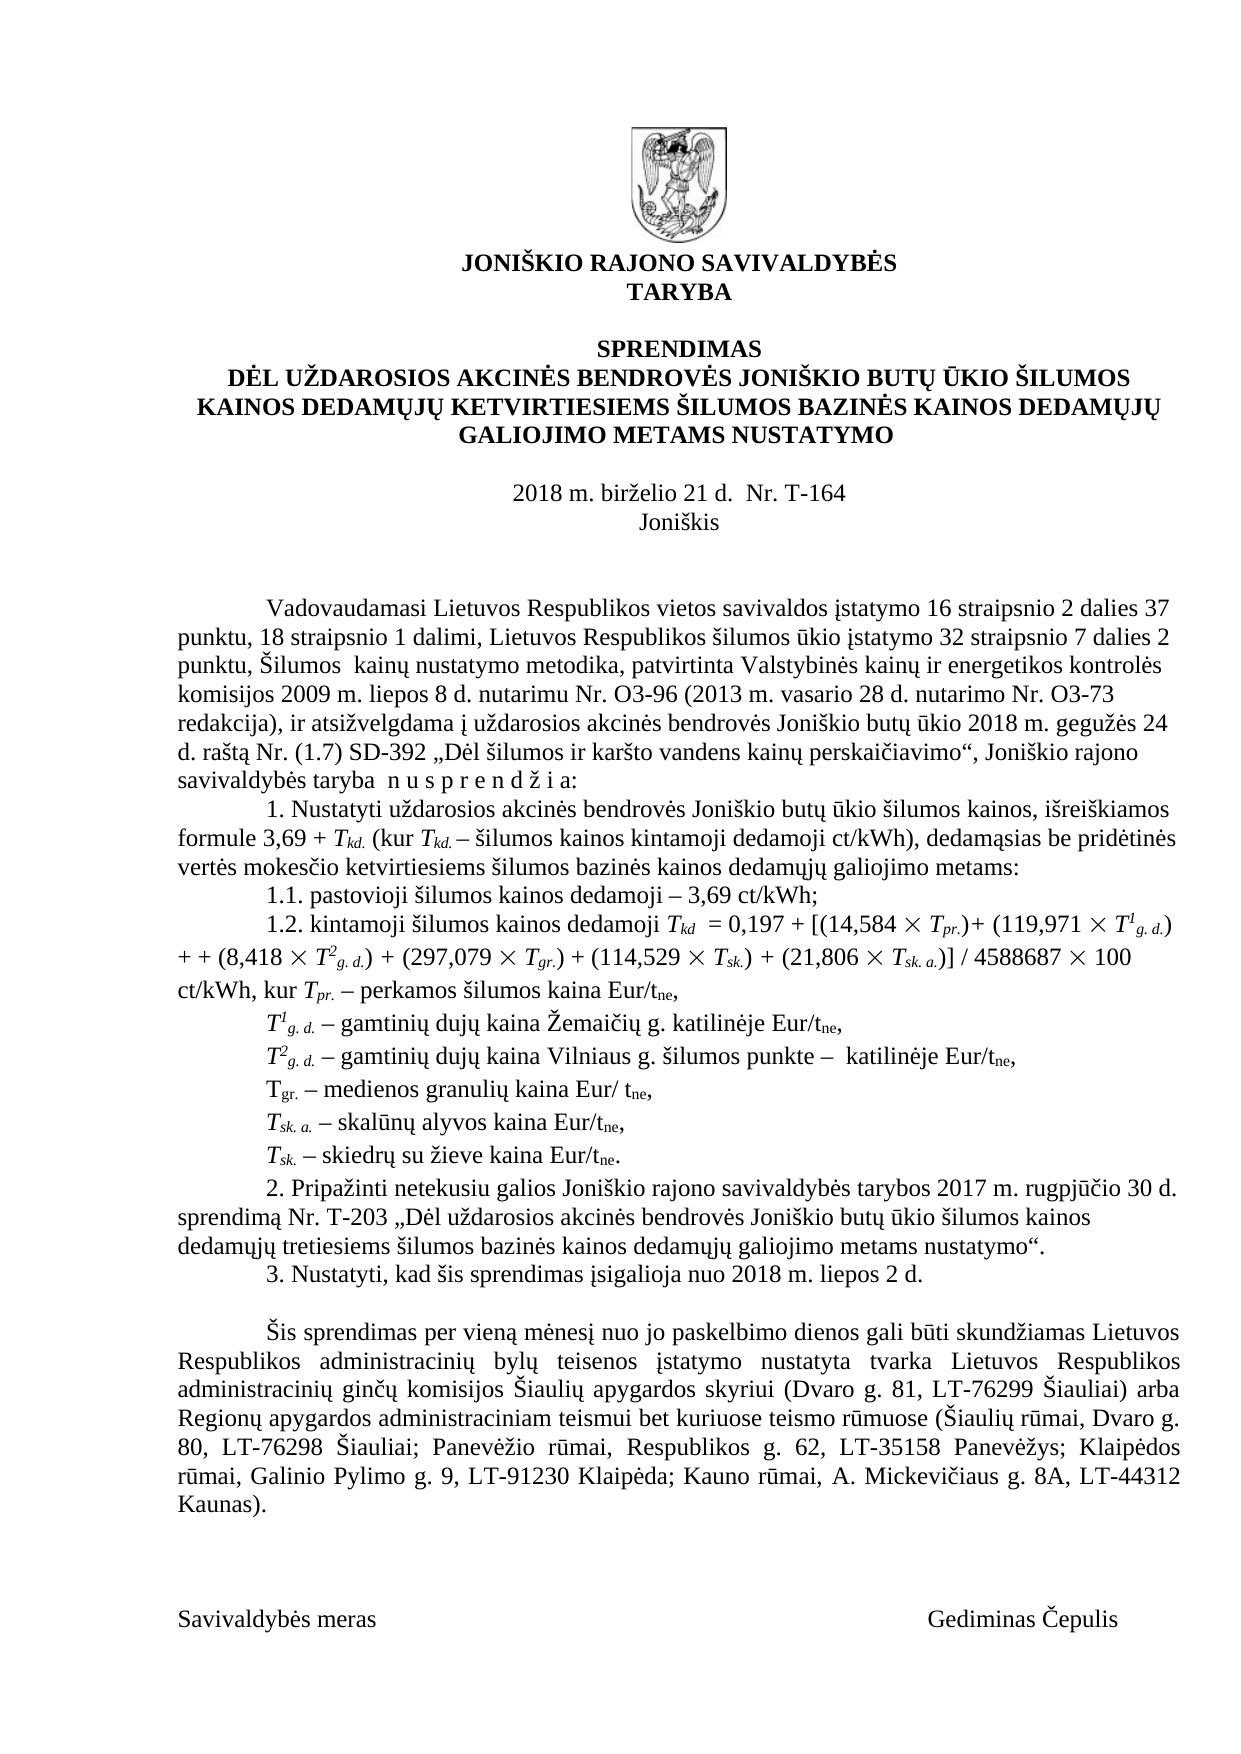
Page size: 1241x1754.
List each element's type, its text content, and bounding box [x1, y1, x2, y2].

text Joniškis [177, 507, 1181, 535]
text DĖL UŽDAROSIOS AKCINĖS BENDROVĖS JONIŠKIO BUTŲ ŪKIO ŠILUMOS KAINOS DEDAMŲJŲ KETVIRTIESIEMS ŠILUMOS BAZINĖS KAINOS DEDAMŲJŲ GALIOJIMO METAMS NUSTATYMO [177, 363, 1181, 449]
text SPRENDIMAS [177, 334, 1181, 363]
text Tsk. a. – skalūnų alyvos kaina Eur/tne, [177, 1107, 1181, 1136]
text Tgr. – medienos granulių kaina Eur/ tne, [177, 1074, 1181, 1103]
text 1.2. kintamoji šilumos kainos dedamoji Tkd = 0,197 + [(14,584  Tpr.)+ (119,971  T1g. d.) + + (8,418  T2g. d.) + (297,079  Tgr.) + (114,529  Tsk.) + (21,806  Tsk. a.)] / 4588687  100 ct/kWh, kur Tpr. – perkamos šilumos kaina Eur/tne, [177, 909, 1181, 1004]
text Savivaldybės meras Gediminas Čepulis [177, 1604, 1181, 1633]
text 3. Nustatyti, kad šis sprendimas įsigalioja nuo 2018 m. liepos 2 d. [177, 1259, 1181, 1288]
text Vadovaudamasi Lietuvos Respublikos vietos savivaldos įstatymo 16 straipsnio 2 dalies 37 punktu, 18 straipsnio 1 dalimi, Lietuvos Respublikos šilumos ūkio įstatymo 32 straipsnio 7 dalies 2 punktu, Šilumos kainų nustatymo metodika, patvirtinta Valstybinės kainų ir energetikos kontrolės komisijos 2009 m. liepos 8 d. nutarimu Nr. O3-96 (2013 m. vasario 28 d. nutarimo Nr. O3-73 redakcija), ir atsižvelgdama į uždarosios akcinės bendrovės Joniškio butų ūkio 2018 m. gegužės 24 d. raštą Nr. (1.7) SD-392 „Dėl šilumos ir karšto vandens kainų perskaičiavimo“, Joniškio rajono savivaldybės taryba n u s p r e n d ž i a: [177, 593, 1181, 794]
text Šis sprendimas per vieną mėnesį nuo jo paskelbimo dienos gali būti skundžiamas Lietuvos Respublikos administracinių bylų teisenos įstatymo nustatyta tvarka Lietuvos Respublikos administracinių ginčų komisijos Šiaulių apygardos skyriui (Dvaro g. 81, LT-76299 Šiauliai) arba Regionų apygardos administraciniam teismui bet kuriuose teismo rūmuose (Šiaulių rūmai, Dvaro g. 80, LT-76298 Šiauliai; Panevėžio rūmai, Respublikos g. 62, LT-35158 Panevėžys; Klaipėdos rūmai, Galinio Pylimo g. 9, LT-91230 Klaipėda; Kauno rūmai, A. Mickevičiaus g. 8A, LT-44312 Kaunas). [177, 1317, 1181, 1518]
text 1. Nustatyti uždarosios akcinės bendrovės Joniškio butų ūkio šilumos kainos, išreiškiamos formule 3,69 + Tkd. (kur Tkd. – šilumos kainos kintamoji dedamoji ct/kWh), dedamąsias be pridėtinės vertės mokesčio ketvirtiesiems šilumos bazinės kainos dedamųjų galiojimo metams: [177, 794, 1181, 880]
text Joniškio rajono savivaldybės TARYBA [177, 248, 1181, 305]
text 1.1. pastovioji šilumos kainos dedamoji – 3,69 ct/kWh; [177, 880, 1181, 909]
text T1g. d. – gamtinių dujų kaina Žemaičių g. katilinėje Eur/tne, [177, 1008, 1181, 1037]
text 2. Pripažinti netekusiu galios Joniškio rajono savivaldybės tarybos 2017 m. rugpjūčio 30 d. sprendimą Nr. T-203 „Dėl uždarosios akcinės bendrovės Joniškio butų ūkio šilumos kainos dedamųjų tretiesiems šilumos bazinės kainos dedamųjų galiojimo metams nustatymo“. [177, 1173, 1181, 1259]
text Tsk. – skiedrų su žieve kaina Eur/tne. [177, 1140, 1181, 1169]
text T2g. d. – gamtinių dujų kaina Vilniaus g. šilumos punkte – katilinėje Eur/tne, [177, 1041, 1181, 1070]
text 2018 m. birželio 21 d. Nr. T-164 [177, 478, 1181, 507]
